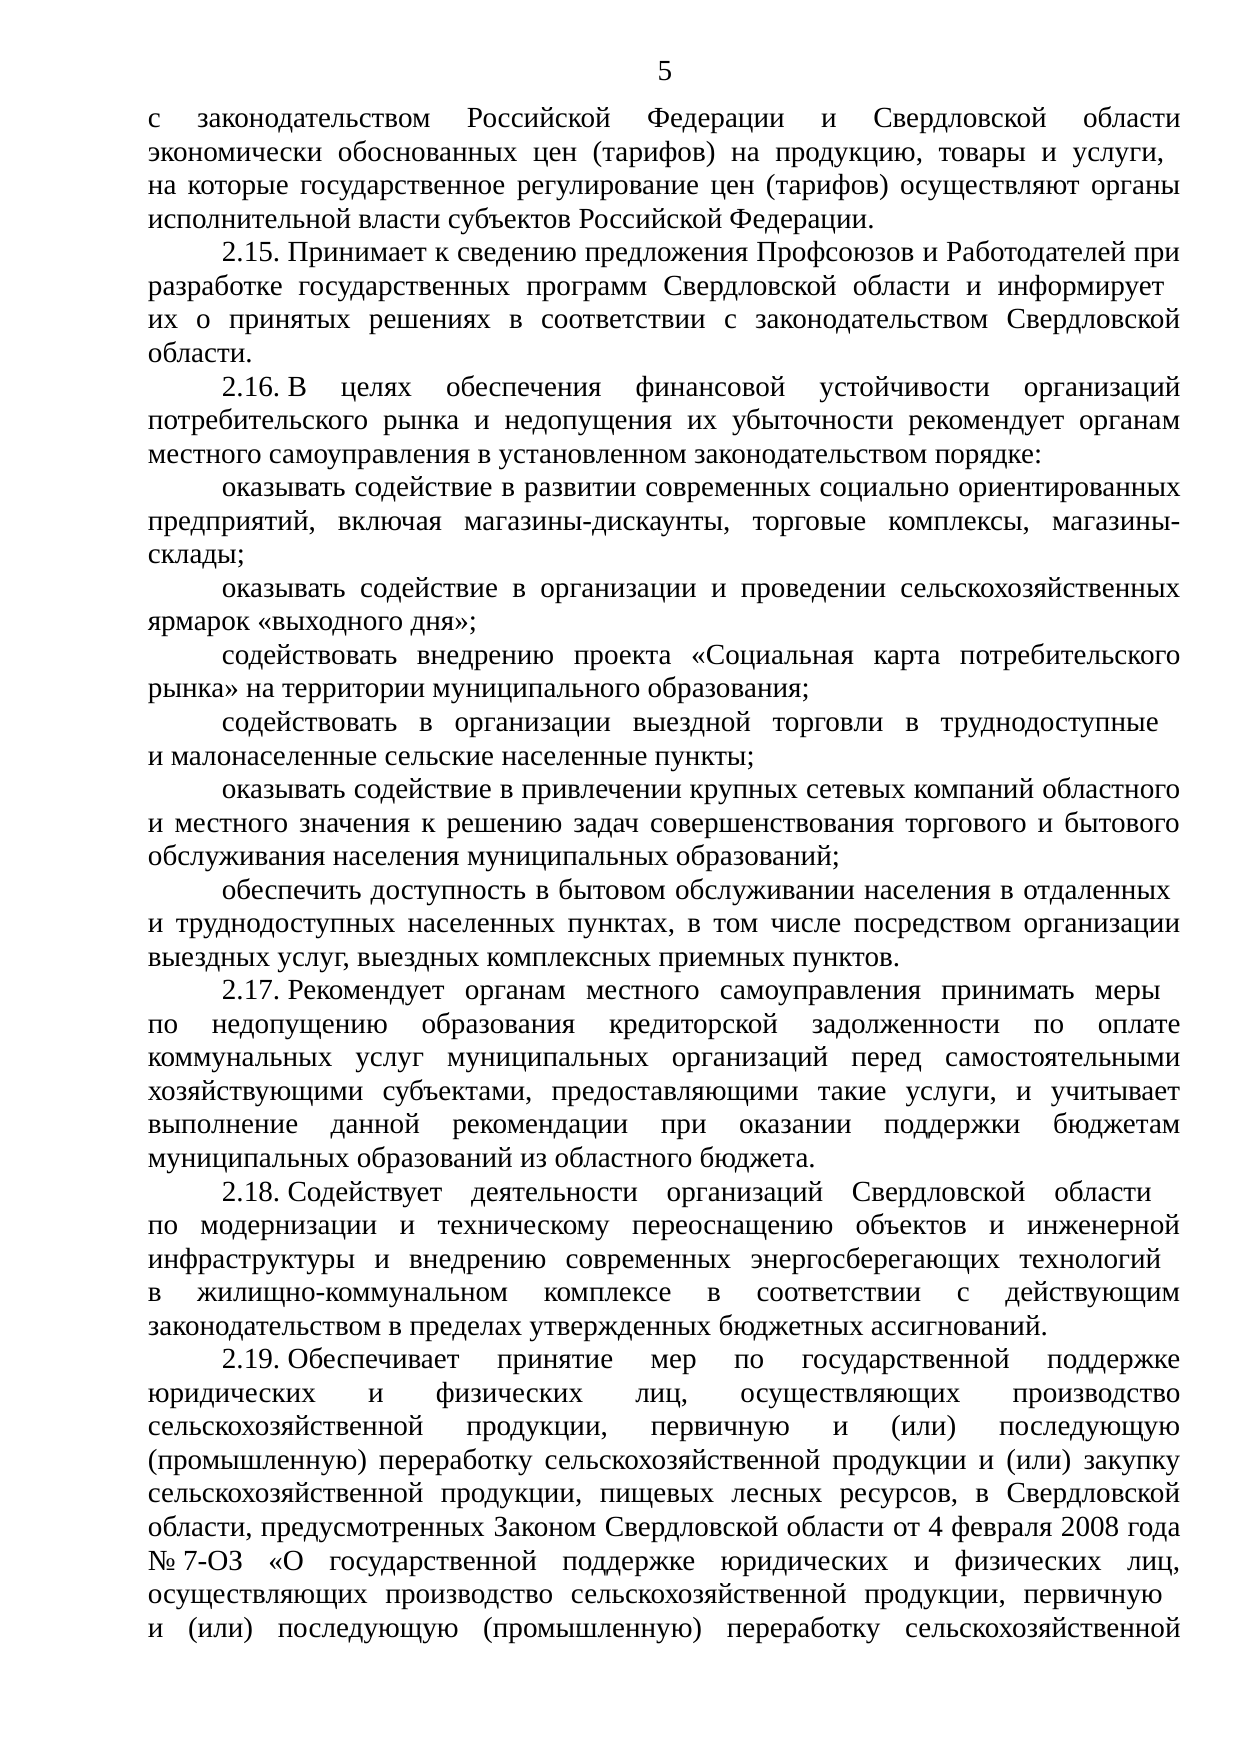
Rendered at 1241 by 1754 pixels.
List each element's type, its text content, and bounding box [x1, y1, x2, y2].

text 2.15. Принимает к сведению предложения Профсоюзов и Работодателей при разработке государственных программ Свердловской области и информирует их о принятых решениях в соответствии с законодательством Свердловской области. [148, 234, 1181, 369]
text оказывать содействие в развитии современных социально ориентированных предприятий, включая магазины-дискаунты, торговые комплексы, магазины-склады; [148, 469, 1181, 570]
text обеспечить доступность в бытовом обслуживании населения в отдаленных и труднодоступных населенных пунктах, в том числе посредством организации выездных услуг, выездных комплексных приемных пунктов. [148, 872, 1181, 972]
text 2.18. Содействует деятельности организаций Свердловской области по модернизации и техническому переоснащению объектов и инженерной инфраструктуры и внедрению современных энергосберегающих технологий в жилищно-коммунальном комплексе в соответствии с действующим законодательством в пределах утвержденных бюджетных ассигнований. [148, 1174, 1181, 1341]
text с законодательством Российской Федерации и Свердловской области экономически обоснованных цен (тарифов) на продукцию, товары и услуги, на которые государственное регулирование цен (тарифов) осуществляют органы исполнительной власти субъектов Российской Федерации. [148, 100, 1181, 234]
text содействовать в организации выездной торговли в труднодоступные и малонаселенные сельские населенные пункты; [148, 704, 1181, 771]
text 2.17. Рекомендует органам местного самоуправления принимать меры по недопущению образования кредиторской задолженности по оплате коммунальных услуг муниципальных организаций перед самостоятельными хозяйствующими субъектами, предоставляющими такие услуги, и учитывает выполнение данной рекомендации при оказании поддержки бюджетам муниципальных образований из областного бюджета. [148, 972, 1181, 1174]
text оказывать содействие в привлечении крупных сетевых компаний областного и местного значения к решению задач совершенствования торгового и бытового обслуживания населения муниципальных образований; [148, 771, 1181, 872]
text содействовать внедрению проекта «Социальная карта потребительского рынка» на территории муниципального образования; [148, 637, 1181, 704]
text оказывать содействие в организации и проведении сельскохозяйственных ярмарок «выходного дня»; [148, 570, 1181, 637]
text 2.16. В целях обеспечения финансовой устойчивости организаций потребительского рынка и недопущения их убыточности рекомендует органам местного самоуправления в установленном законодательством порядке: [148, 369, 1181, 469]
text 2.19. Обеспечивает принятие мер по государственной поддержке юридических и физических лиц, осуществляющих производство сельскохозяйственной продукции, первичную и (или) последующую (промышленную) переработку сельскохозяйственной продукции и (или) закупку сельскохозяйственной продукции, пищевых лесных ресурсов, в Свердловской области, предусмотренных Законом Свердловской области от 4 февраля 2008 года № 7-ОЗ «О государственной поддержке юридических и физических лиц, осуществляющих производство сельскохозяйственной продукции, первичную и (или) последующую (промышленную) переработку сельскохозяйственной [148, 1341, 1181, 1643]
